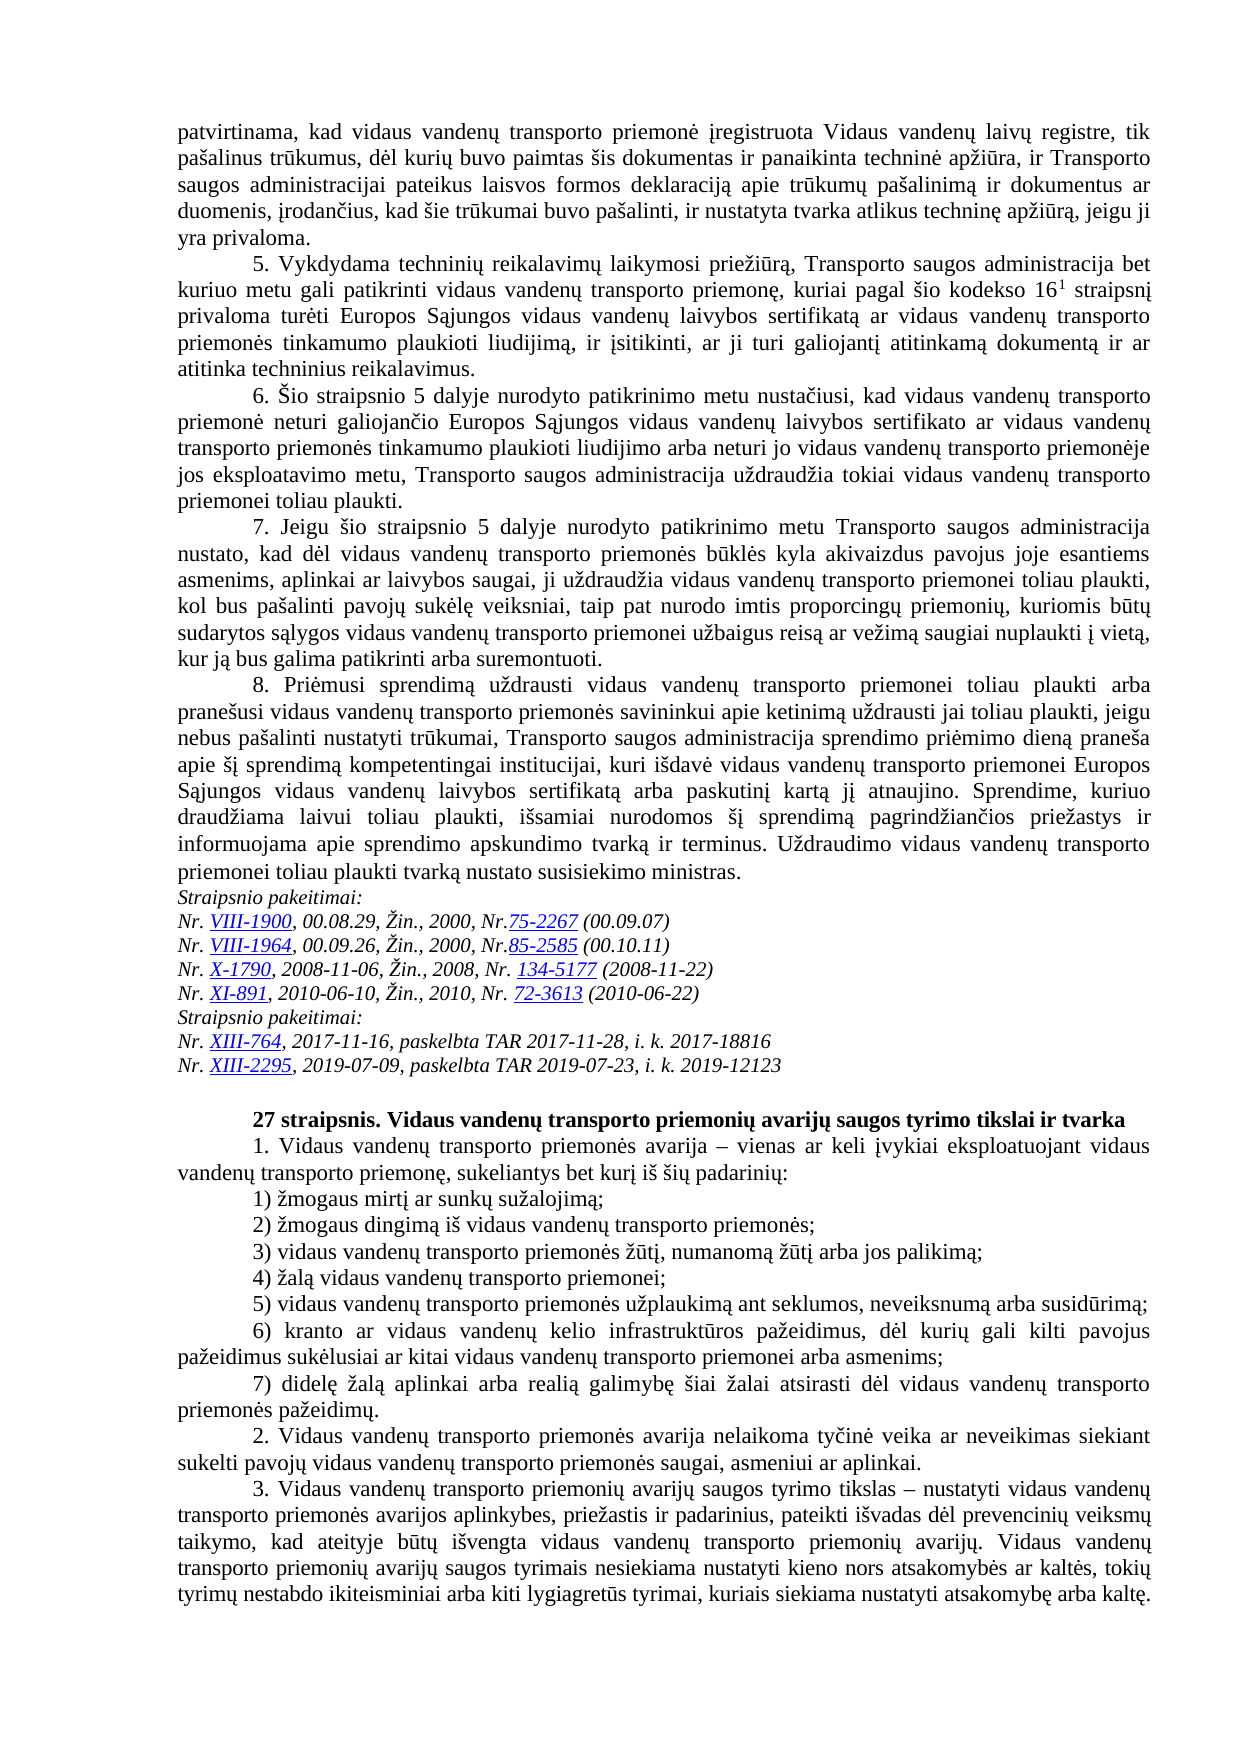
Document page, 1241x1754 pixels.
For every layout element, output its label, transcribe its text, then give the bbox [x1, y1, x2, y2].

text Nr. XIII-2295, 2019-07-09, paskelbta TAR 2019-07-23, i. k. 2019-12123 [177, 1053, 1152, 1077]
text Nr. X-1790, 2008-11-06, Žin., 2008, Nr. 134-5177 (2008-11-22) [177, 957, 1152, 981]
text Nr. XI-891, 2010-06-10, Žin., 2010, Nr. 72-3613 (2010-06-22) [177, 981, 1152, 1005]
text Straipsnio pakeitimai: [177, 885, 1152, 909]
text 1. Vidaus vandenų transporto priemonės avarija – vienas ar keli įvykiai eksploatuojant vidaus vandenų transporto priemonę, sukeliantys bet kurį iš šių padarinių: [177, 1132, 1152, 1185]
text 5) vidaus vandenų transporto priemonės užplaukimą ant seklumos, neveiksnumą arba susidūrimą; [177, 1291, 1152, 1317]
text 27 straipsnis. Vidaus vandenų transporto priemonių avarijų saugos tyrimo tikslai ir tvarka [252, 1106, 1152, 1132]
text 5. Vykdydama techninių reikalavimų laikymosi priežiūrą, Transporto saugos administracija bet kuriuo metu gali patikrinti vidaus vandenų transporto priemonę, kuriai pagal šio kodekso 161 straipsnį privaloma turėti Europos Sąjungos vidaus vandenų laivybos sertifikatą ar vidaus vandenų transporto priemonės tinkamumo plaukioti liudijimą, ir įsitikinti, ar ji turi galiojantį atitinkamą dokumentą ir ar atitinka techninius reikalavimus. [177, 250, 1152, 382]
text patvirtinama, kad vidaus vandenų transporto priemonė įregistruota Vidaus vandenų laivų registre, tik pašalinus trūkumus, dėl kurių buvo paimtas šis dokumentas ir panaikinta techninė apžiūra, ir Transporto saugos administracijai pateikus laisvos formos deklaraciją apie trūkumų pašalinimą ir dokumentus ar duomenis, įrodančius, kad šie trūkumai buvo pašalinti, ir nustatyta tvarka atlikus techninę apžiūrą, jeigu ji yra privaloma. [177, 118, 1152, 250]
text 4) žalą vidaus vandenų transporto priemonei; [177, 1264, 1152, 1291]
text 2) žmogaus dingimą iš vidaus vandenų transporto priemonės; [177, 1211, 1152, 1238]
text 6. Šio straipsnio 5 dalyje nurodyto patikrinimo metu nustačiusi, kad vidaus vandenų transporto priemonė neturi galiojančio Europos Sąjungos vidaus vandenų laivybos sertifikato ar vidaus vandenų transporto priemonės tinkamumo plaukioti liudijimo arba neturi jo vidaus vandenų transporto priemonėje jos eksploatavimo metu, Transporto saugos administracija uždraudžia tokiai vidaus vandenų transporto priemonei toliau plaukti. [177, 382, 1152, 513]
text 3. Vidaus vandenų transporto priemonių avarijų saugos tyrimo tikslas – nustatyti vidaus vandenų transporto priemonės avarijos aplinkybes, priežastis ir padarinius, pateikti išvadas dėl prevencinių veiksmų taikymo, kad ateityje būtų išvengta vidaus vandenų transporto priemonių avarijų. Vidaus vandenų transporto priemonių avarijų saugos tyrimais nesiekiama nustatyti kieno nors atsakomybės ar kaltės, tokių tyrimų nestabdo ikiteisminiai arba kiti lygiagretūs tyrimai, kuriais siekiama nustatyti atsakomybę arba kaltę. [177, 1475, 1152, 1607]
text Straipsnio pakeitimai: [177, 1005, 1152, 1029]
text 8. Priėmusi sprendimą uždrausti vidaus vandenų transporto priemonei toliau plaukti arba pranešusi vidaus vandenų transporto priemonės savininkui apie ketinimą uždrausti jai toliau plaukti, jeigu nebus pašalinti nustatyti trūkumai, Transporto saugos administracija sprendimo priėmimo dieną praneša apie šį sprendimą kompetentingai institucijai, kuri išdavė vidaus vandenų transporto priemonei Europos Sąjungos vidaus vandenų laivybos sertifikatą arba paskutinį kartą jį atnaujino. Sprendime, kuriuo draudžiama laivui toliau plaukti, išsamiai nurodomos šį sprendimą pagrindžiančios priežastys ir informuojama apie sprendimo apskundimo tvarką ir terminus. Uždraudimo vidaus vandenų transporto priemonei toliau plaukti tvarką nustato susisiekimo ministras. [177, 672, 1152, 885]
text 6) kranto ar vidaus vandenų kelio infrastruktūros pažeidimus, dėl kurių gali kilti pavojus pažeidimus sukėlusiai ar kitai vidaus vandenų transporto priemonei arba asmenims; [177, 1317, 1152, 1369]
text Nr. VIII-1964, 00.09.26, Žin., 2000, Nr.85-2585 (00.10.11) [177, 933, 1152, 957]
text 1) žmogaus mirtį ar sunkų sužalojimą; [177, 1185, 1152, 1211]
text 2. Vidaus vandenų transporto priemonės avarija nelaikoma tyčinė veika ar neveikimas siekiant sukelti pavojų vidaus vandenų transporto priemonės saugai, asmeniui ar aplinkai. [177, 1422, 1152, 1475]
text Nr. XIII-764, 2017-11-16, paskelbta TAR 2017-11-28, i. k. 2017-18816 [177, 1029, 1152, 1053]
text 7. Jeigu šio straipsnio 5 dalyje nurodyto patikrinimo metu Transporto saugos administracija nustato, kad dėl vidaus vandenų transporto priemonės būklės kyla akivaizdus pavojus joje esantiems asmenims, aplinkai ar laivybos saugai, ji uždraudžia vidaus vandenų transporto priemonei toliau plaukti, kol bus pašalinti pavojų sukėlę veiksniai, taip pat nurodo imtis proporcingų priemonių, kuriomis būtų sudarytos sąlygos vidaus vandenų transporto priemonei užbaigus reisą ar vežimą saugiai nuplaukti į vietą, kur ją bus galima patikrinti arba suremontuoti. [177, 513, 1152, 672]
text Nr. VIII-1900, 00.08.29, Žin., 2000, Nr.75-2267 (00.09.07) [177, 909, 1152, 933]
text 7) didelę žalą aplinkai arba realią galimybę šiai žalai atsirasti dėl vidaus vandenų transporto priemonės pažeidimų. [177, 1369, 1152, 1422]
text 3) vidaus vandenų transporto priemonės žūtį, numanomą žūtį arba jos palikimą; [177, 1238, 1152, 1264]
